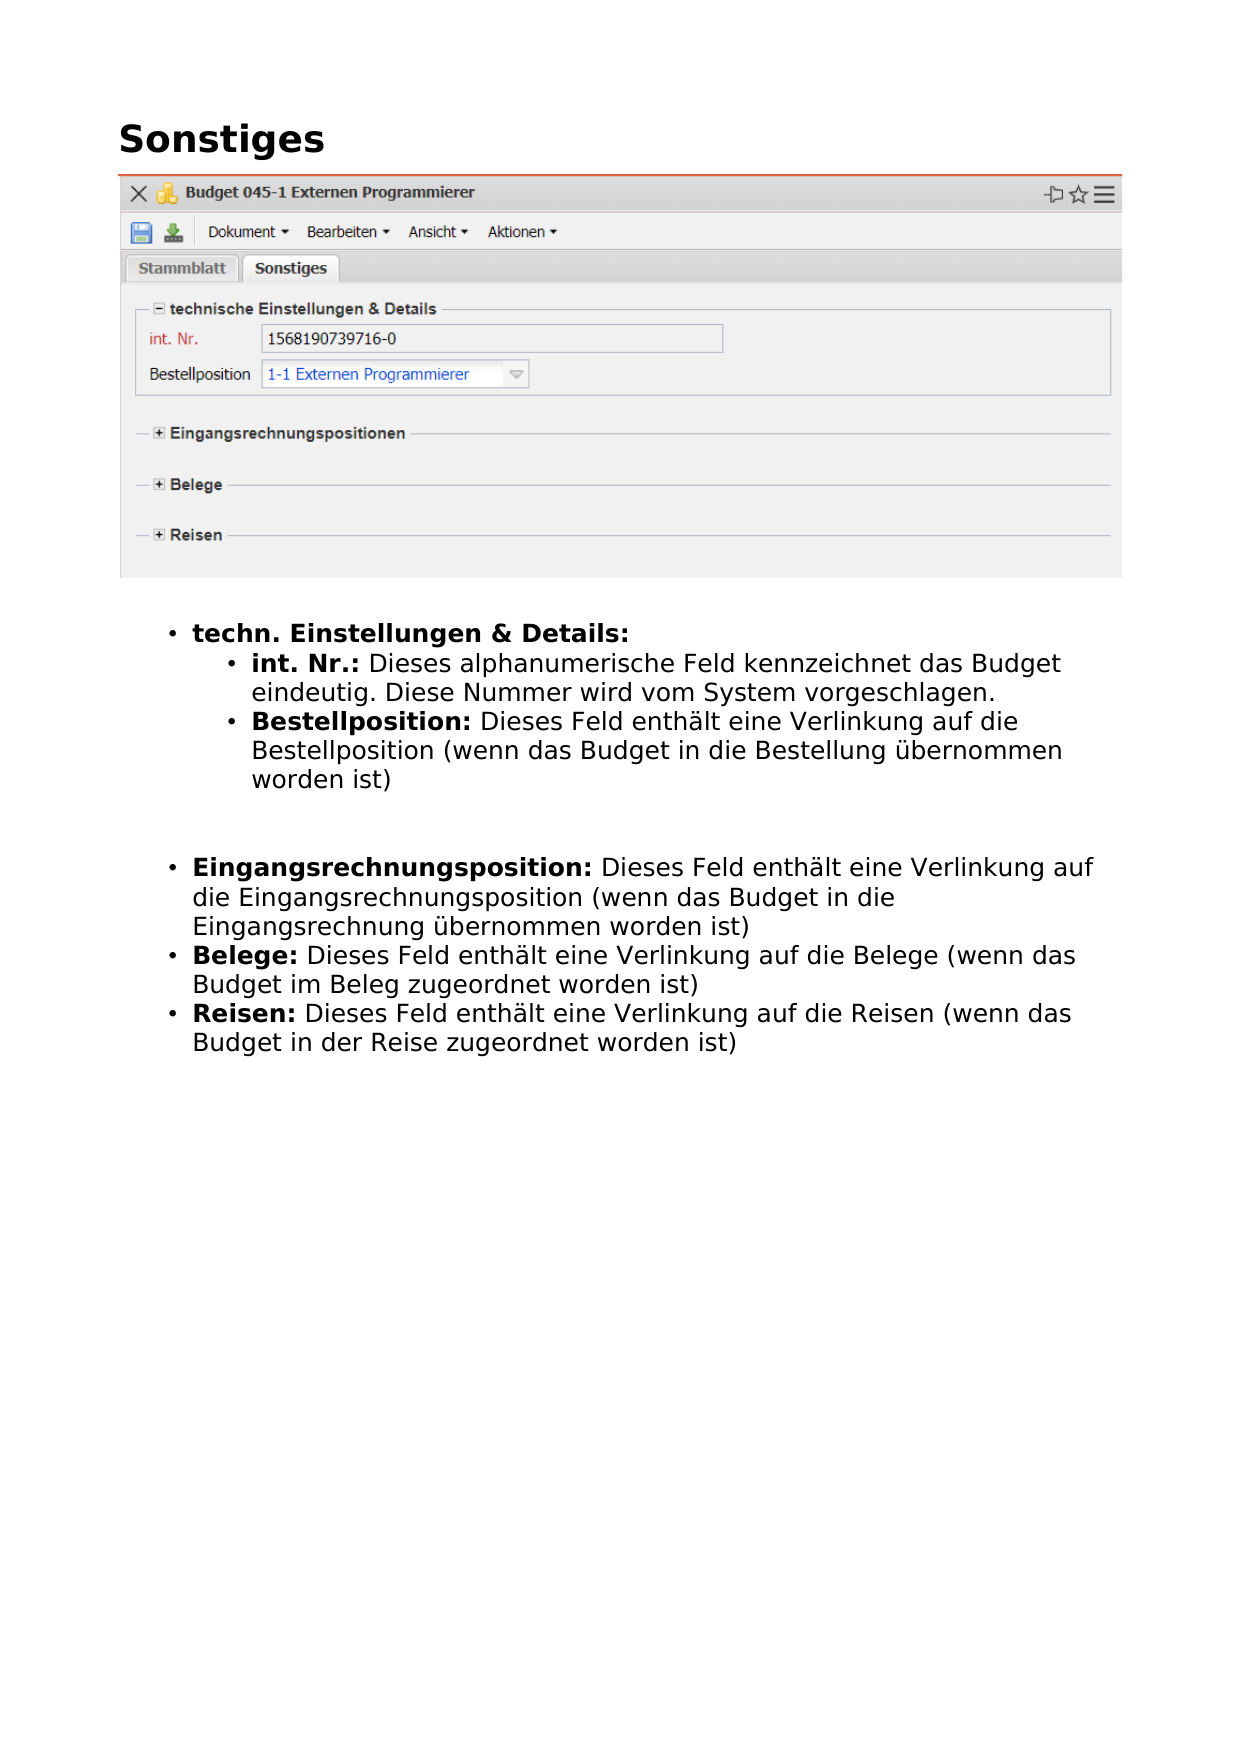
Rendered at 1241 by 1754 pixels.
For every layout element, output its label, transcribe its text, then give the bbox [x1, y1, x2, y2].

list int. Nr.: Dieses alphanumerische Feld kennzeichnet das Budget eindeutig. Diese Nummer wird vom System vorgeschlagen. [236, 649, 1122, 707]
subtitle Sonstiges [118, 118, 1122, 162]
list techn. Einstellungen & Details: [177, 620, 1122, 649]
list Reisen: Dieses Feld enthält eine Verlinkung auf die Reisen (wenn das Budget in der Reise zugeordnet worden ist) [177, 999, 1122, 1058]
picture [118, 174, 1123, 578]
list Bestellposition: Dieses Feld enthält eine Verlinkung auf die Bestellposition (wenn das Budget in die Bestellung übernommen worden ist) [236, 707, 1122, 795]
list Eingangsrechnungsposition: Dieses Feld enthält eine Verlinkung auf die Eingangsrechnungsposition (wenn das Budget in die Eingangsrechnung übernommen worden ist) [177, 854, 1122, 941]
list Belege: Dieses Feld enthält eine Verlinkung auf die Belege (wenn das Budget im Beleg zugeordnet worden ist) [177, 941, 1122, 999]
